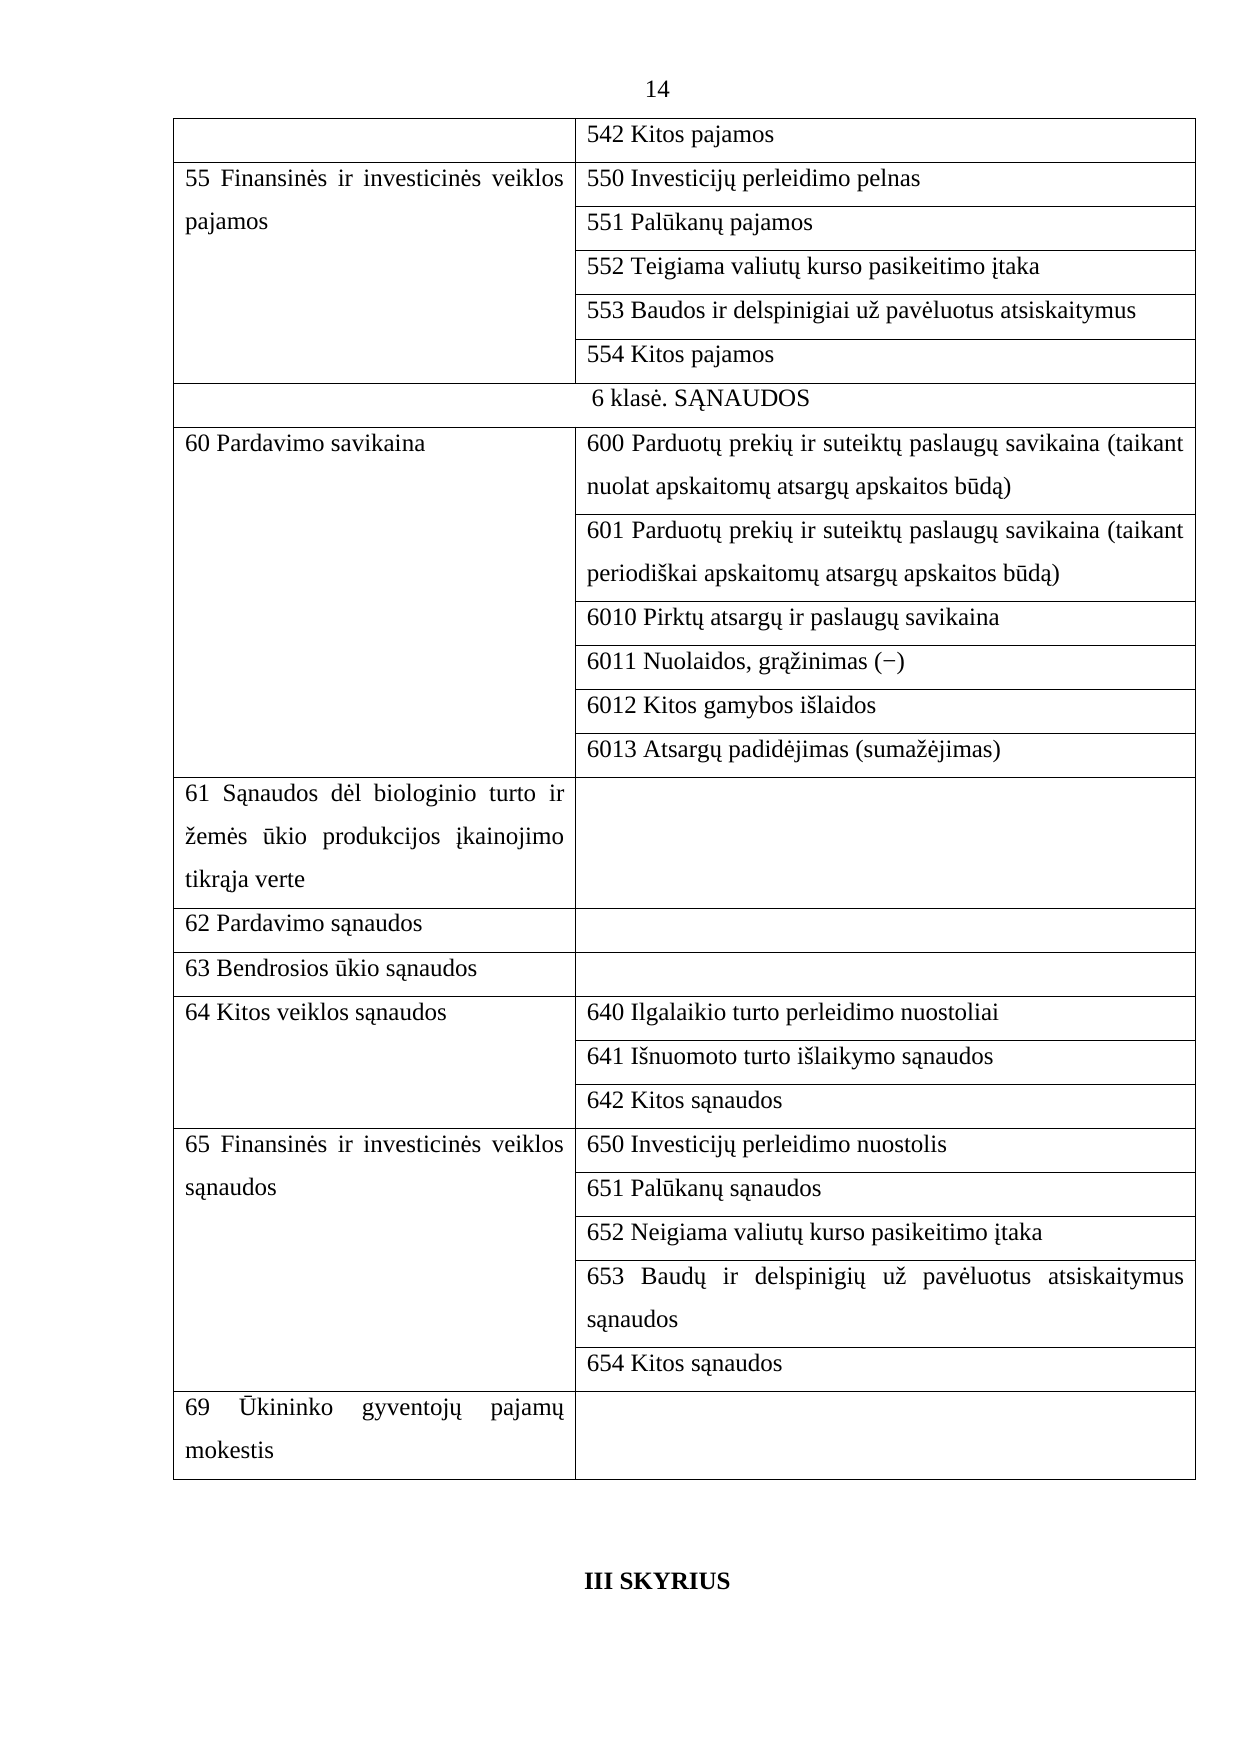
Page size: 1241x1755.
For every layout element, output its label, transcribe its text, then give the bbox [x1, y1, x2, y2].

table_cell 551 Palūkanų pajamos [576, 207, 1195, 250]
table_cell 653 Baudų ir delspinigių už pavėluotus atsiskaitymus sąnaudos [576, 1261, 1195, 1347]
table_cell 600 Parduotų prekių ir suteiktų paslaugų savikaina (taikant nuolat apskaitomų atsargų apskaitos būdą) [576, 428, 1195, 514]
table_cell 651 Palūkanų sąnaudos [576, 1173, 1195, 1216]
table_cell 55 Finansinės ir investicinės veiklos pajamos [174, 163, 575, 382]
table_cell 62 Pardavimo sąnaudos [174, 909, 575, 952]
table_cell [576, 1392, 1195, 1478]
table_cell 640 Ilgalaikio turto perleidimo nuostoliai [576, 997, 1195, 1040]
text III SKYRIUS [177, 1566, 1137, 1594]
table_cell 63 Bendrosios ūkio sąnaudos [174, 953, 575, 996]
table_cell 550 Investicijų perleidimo pelnas [576, 163, 1195, 206]
table_cell 650 Investicijų perleidimo nuostolis [576, 1129, 1195, 1172]
table_cell [576, 909, 1195, 952]
table_cell 6 klasė. SĄNAUDOS [174, 384, 1195, 427]
table_cell 542 Kitos pajamos [576, 119, 1195, 162]
table_cell 69 Ūkininko gyventojų pajamų mokestis [174, 1392, 575, 1478]
table_cell 552 Teigiama valiutų kurso pasikeitimo įtaka [576, 251, 1195, 294]
table_cell 601 Parduotų prekių ir suteiktų paslaugų savikaina (taikant periodiškai apskaitomų atsargų apskaitos būdą) [576, 515, 1195, 601]
table_cell 6012 Kitos gamybos išlaidos [576, 690, 1195, 733]
table_cell 554 Kitos pajamos [576, 340, 1195, 382]
table_cell 652 Neigiama valiutų kurso pasikeitimo įtaka [576, 1217, 1195, 1260]
table_cell 6010 Pirktų atsargų ir paslaugų savikaina [576, 602, 1195, 645]
table_cell 6011 Nuolaidos, grąžinimas (−) [576, 646, 1195, 689]
table_cell [174, 119, 575, 162]
table_cell 6013 Atsargų padidėjimas (sumažėjimas) [576, 734, 1195, 777]
table_cell 654 Kitos sąnaudos [576, 1348, 1195, 1391]
table_cell 64 Kitos veiklos sąnaudos [174, 997, 575, 1128]
table_cell 60 Pardavimo savikaina [174, 428, 575, 777]
table_cell 65 Finansinės ir investicinės veiklos sąnaudos [174, 1129, 575, 1391]
table_cell 641 Išnuomoto turto išlaikymo sąnaudos [576, 1041, 1195, 1084]
table_cell 553 Baudos ir delspinigiai už pavėluotus atsiskaitymus [576, 295, 1195, 338]
table_cell 642 Kitos sąnaudos [576, 1085, 1195, 1128]
table_cell [576, 778, 1195, 907]
table_cell 61 Sąnaudos dėl biologinio turto ir žemės ūkio produkcijos įkainojimo tikrąja verte [174, 778, 575, 907]
table_cell [576, 953, 1195, 996]
